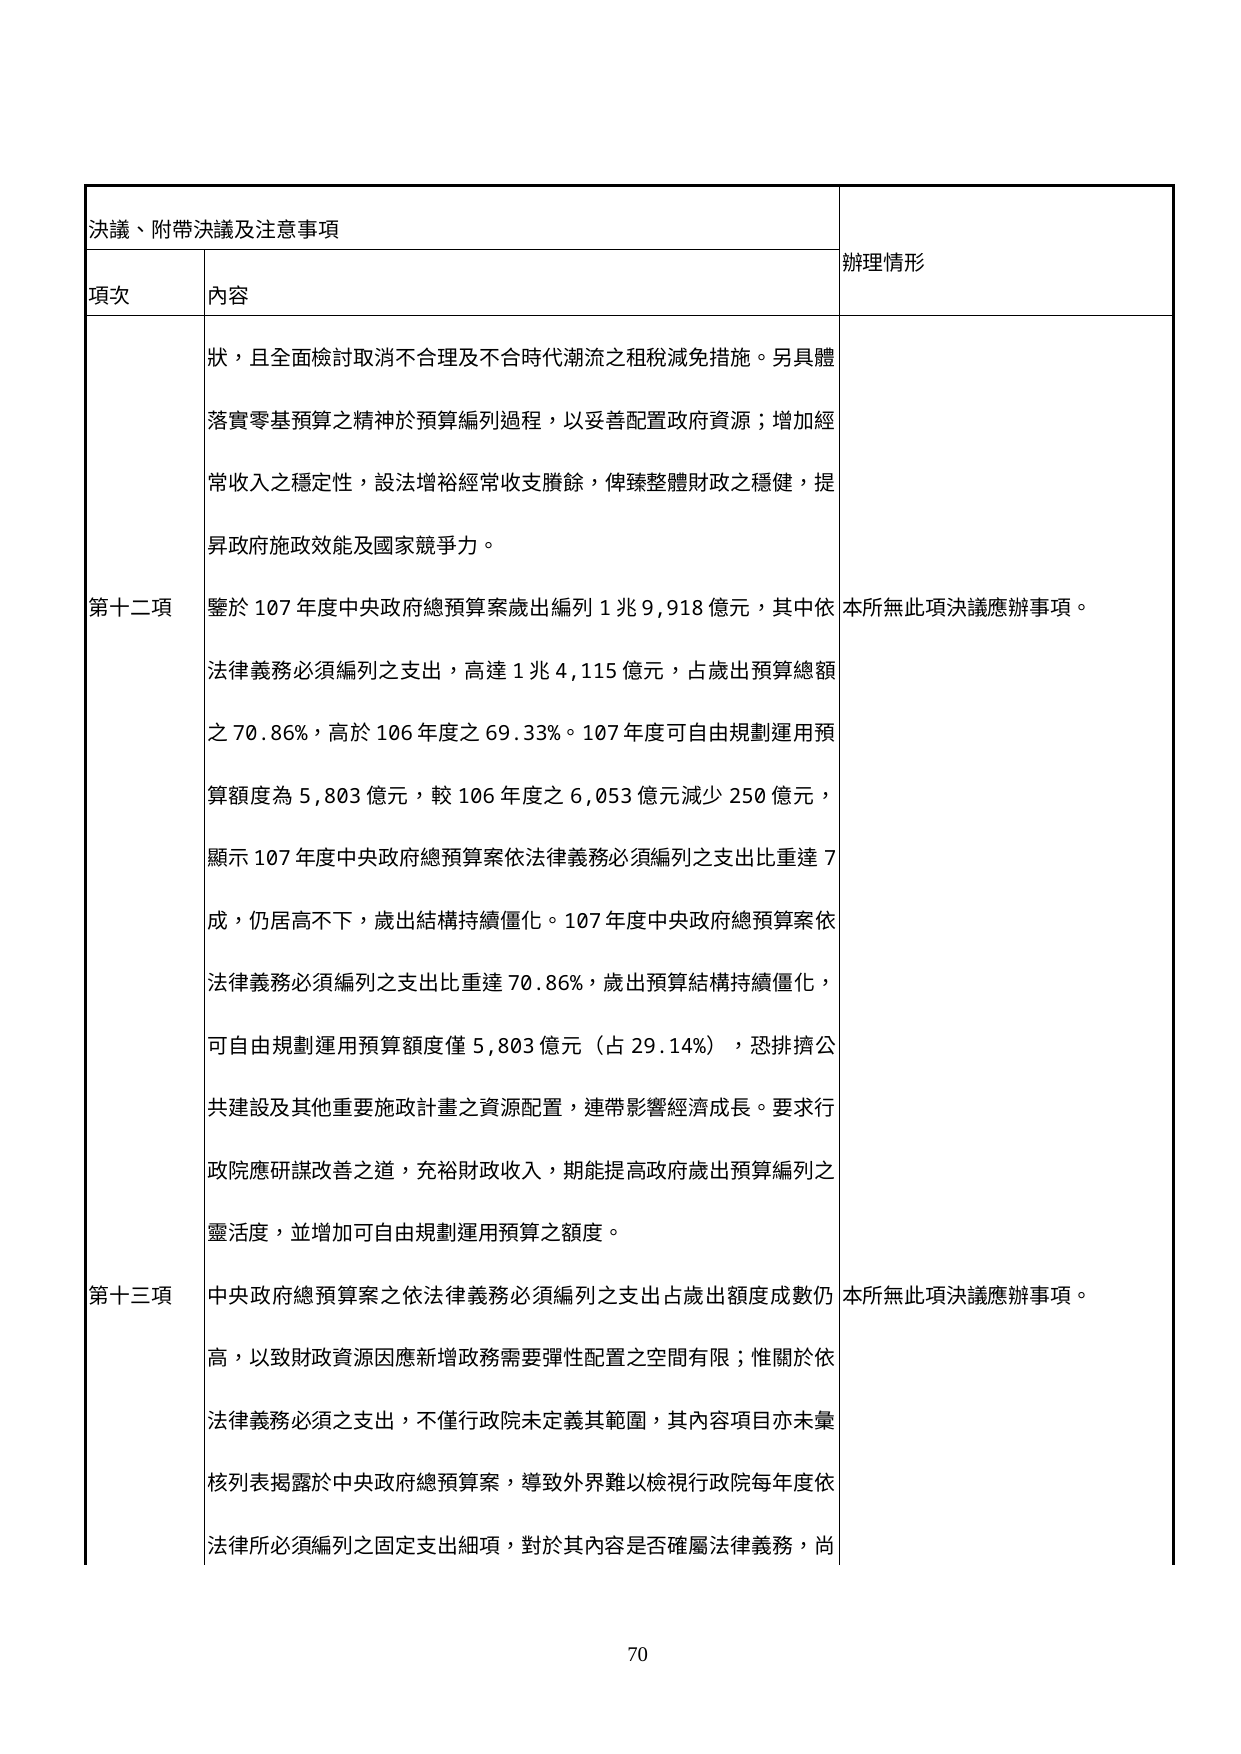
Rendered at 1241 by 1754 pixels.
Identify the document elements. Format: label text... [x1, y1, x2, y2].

table_header 決議、附帶決議及注意事項 [87, 187, 839, 249]
table_cell 第十三項 [87, 1253, 204, 1565]
table_cell 中央政府總預算案之依法律義務必須編列之支出占歲出額度成數仍高，以致財政資源因應新增政務需要彈性配置之空間有限；惟關於依法律義務必須之支出，不僅行政院未定義其範圍，其內容項目亦未彙核列表揭露於中央政府總預算案，導致外界難以檢視行政院每年度依法律所必須編列之固定支出細項，對於其內容是否確屬法律義務，尚 [205, 1253, 839, 1565]
table_cell 內容 [205, 250, 839, 315]
table_cell 本所無此項決議應辦事項。 [840, 1253, 1172, 1565]
table_cell 項次 [87, 250, 204, 315]
table_cell [840, 316, 1172, 565]
table_cell 第十二項 [87, 565, 204, 1252]
table_cell [87, 316, 204, 565]
table_cell 本所無此項決議應辦事項。 [840, 565, 1172, 1252]
table_cell 鑒於107年度中央政府總預算案歲出編列1兆9,918億元，其中依法律義務必須編列之支出，高達1兆4,115億元，占歲出預算總額之70.86%，高於106年度之69.33%。107年度可自由規劃運用預算額度為5,803億元，較106年度之6,053億元減少250億元，顯示107年度中央政府總預算案依法律義務必須編列之支出比重達7成，仍居高不下，歲出結構持續僵化。107年度中央政府總預算案依法律義務必須編列之支出比重達70.86%，歲出預算結構持續僵化，可自由規劃運用預算額度僅5,803億元（占29.14%），恐排擠公共建設及其他重要施政計畫之資源配置，連帶影響經濟成長。要求行政院應研謀改善之道，充裕財政收入，期能提高政府歲出預算編列之靈活度，並增加可自由規劃運用預算之額度。 [205, 565, 839, 1252]
table_header 辦理情形 [840, 187, 1172, 315]
table_cell 狀，且全面檢討取消不合理及不合時代潮流之租稅減免措施。另具體落實零基預算之精神於預算編列過程，以妥善配置政府資源；增加經常收入之穩定性，設法增裕經常收支賸餘，俾臻整體財政之穩健，提昇政府施政效能及國家競爭力。 [205, 316, 839, 565]
